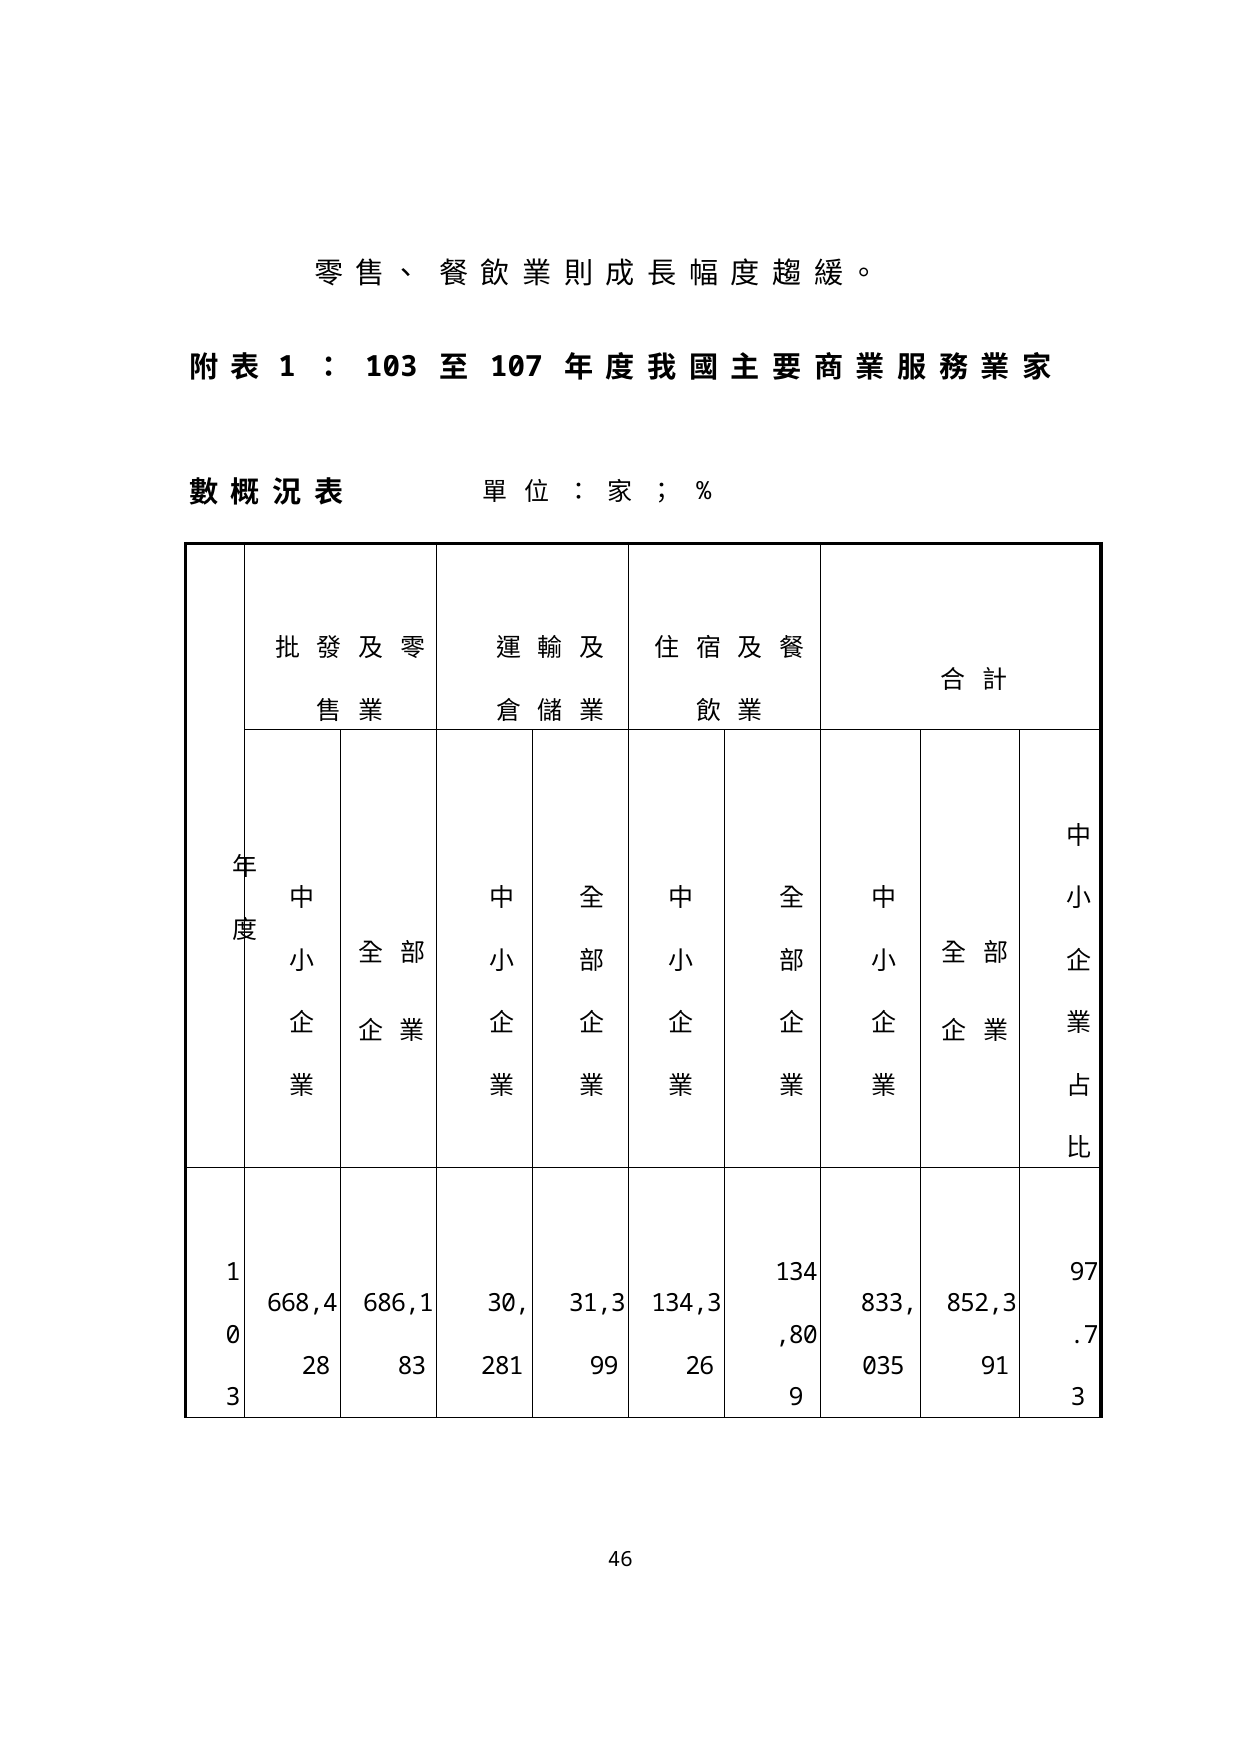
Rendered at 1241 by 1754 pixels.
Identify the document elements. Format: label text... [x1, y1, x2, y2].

table_header 批發及零售業 [245, 545, 436, 729]
table_cell 97.73 [1020, 1168, 1099, 1417]
table_cell 31,399 [533, 1168, 628, 1417]
table_header 住宿及餐飲業 [629, 545, 820, 729]
table_cell 30,281 [437, 1168, 532, 1417]
table_cell 686,183 [341, 1168, 436, 1417]
table_cell 全部 企業 [533, 730, 628, 1167]
table_cell 中小 企業 [245, 730, 340, 1167]
table_cell 134,326 [629, 1168, 724, 1417]
table_cell 中小企業占比 [1020, 730, 1099, 1167]
table_header 合計 [821, 545, 1099, 729]
table_cell 全部 企業 [725, 730, 820, 1167]
table_header 運輸及倉儲業 [437, 545, 628, 729]
table_cell 103 [187, 1168, 244, 1417]
text 2.另以經濟部103至108年度6月就批發、零售、餐飲業營業額之調查，107年度批發、零售、餐飲等商業服務業之營業額均較以前年度成長並為近5年來最高，惟108年度上半年因受中美貿易摩擦等影響，批發業較107年度上半年營業額呈衰退，零售、餐飲業則成長幅度趨緩。 [271, 229, 1058, 292]
table_cell 中小 企業 [437, 730, 532, 1167]
table_cell 中小 企業 [821, 730, 920, 1167]
table_cell 134,809 [725, 1168, 820, 1417]
table_cell 668,428 [245, 1168, 340, 1417]
table_cell 全部 企業 [921, 730, 1019, 1167]
table_cell 852,391 [921, 1168, 1019, 1417]
table_cell 中小 企業 [629, 730, 724, 1167]
table_cell 833,035 [821, 1168, 920, 1417]
text 附表1：103至107年度我國主要商業服務業家數概況表 單位：家；% [183, 292, 1087, 542]
table_header 年度 [187, 545, 244, 1167]
table_cell 全部 企業 [341, 730, 436, 1167]
